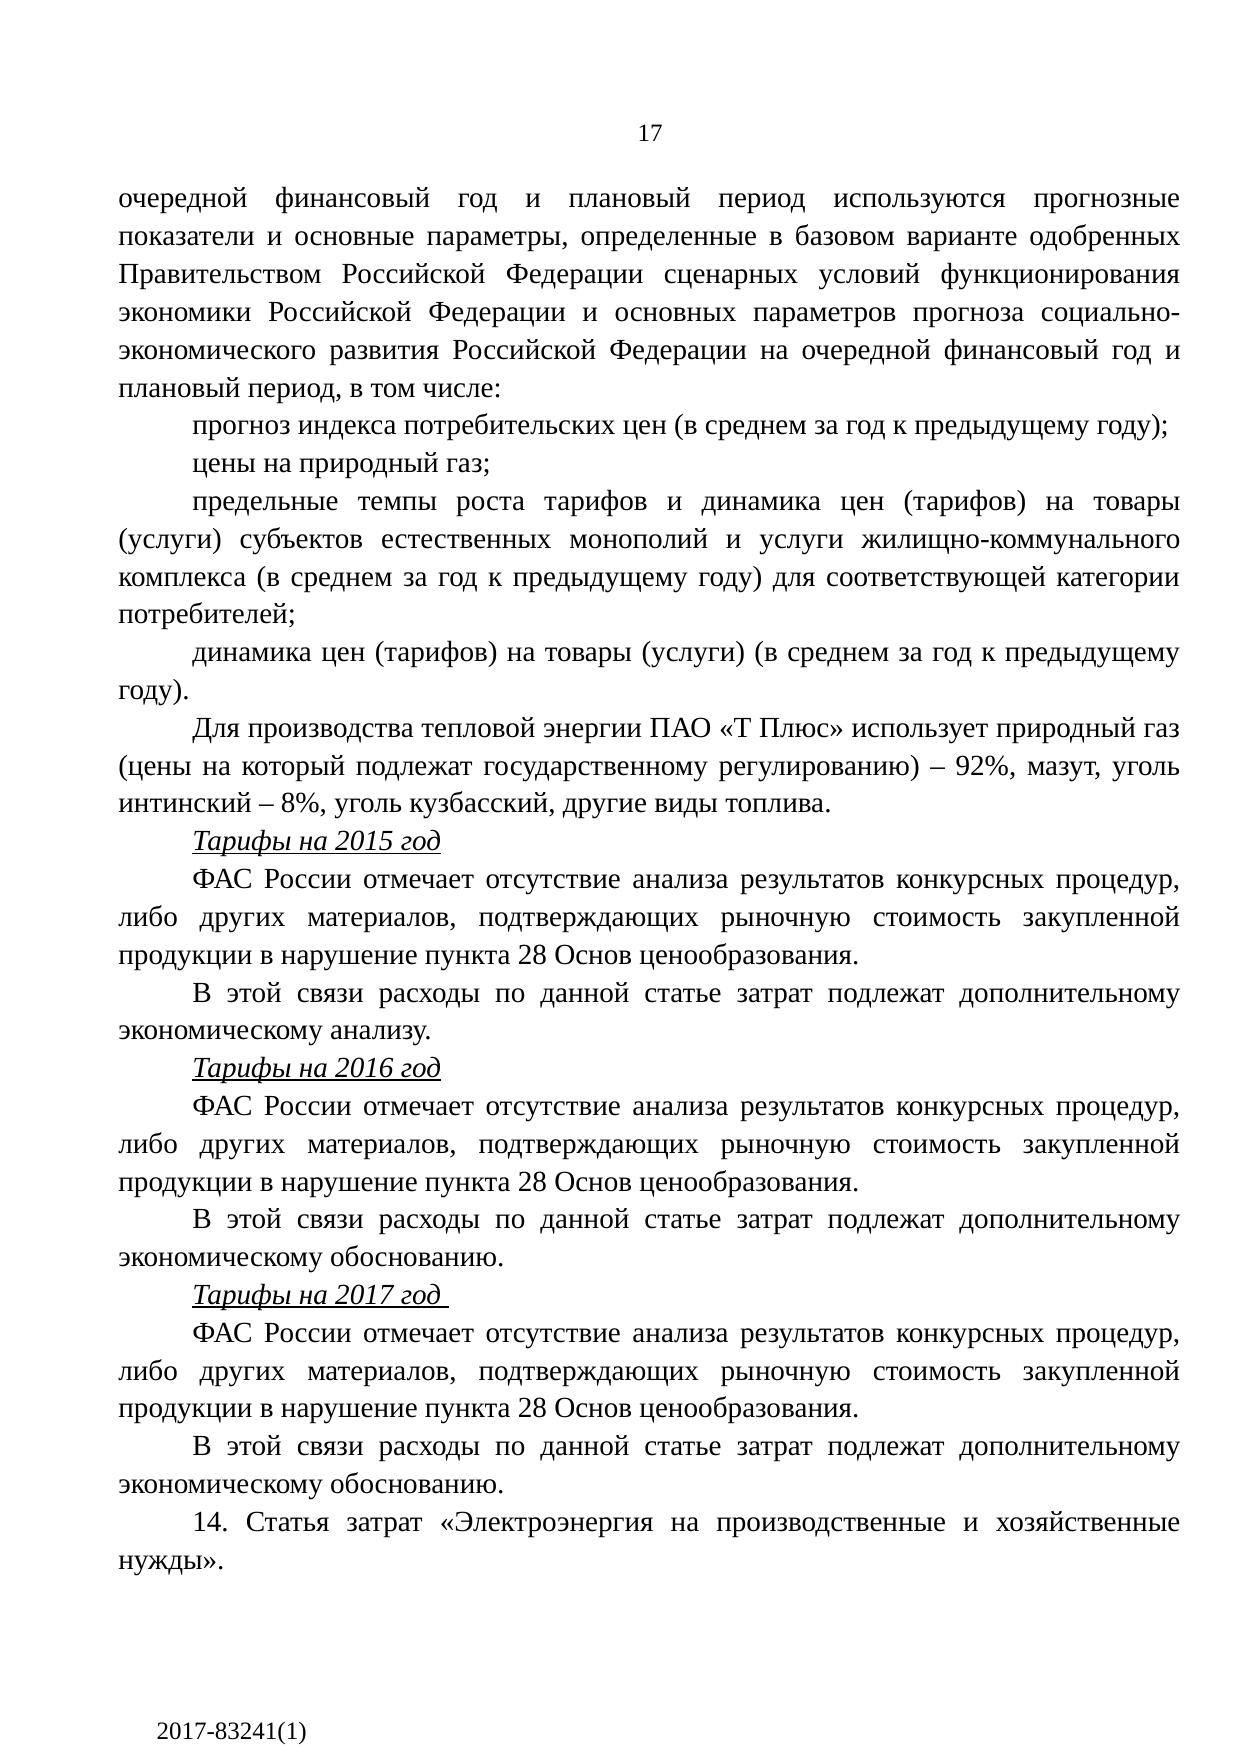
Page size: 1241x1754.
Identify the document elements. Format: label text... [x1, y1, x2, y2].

text ФАС России отмечает отсутствие анализа результатов конкурсных процедур, либо других материалов, подтверждающих рыночную стоимость закупленной продукции в нарушение пункта 28 Основ ценообразования. [118, 857, 1181, 970]
text В этой связи расходы по данной статье затрат подлежат дополнительному экономическому анализу. [118, 970, 1181, 1046]
text предельные темпы роста тарифов и динамика цен (тарифов) на товары (услуги) субъектов естественных монополий и услуги жилищно-коммунального комплекса (в среднем за год к предыдущему году) для соответствующей категории потребителей; [118, 479, 1181, 630]
text ФАС России отмечает отсутствие анализа результатов конкурсных процедур, либо других материалов, подтверждающих рыночную стоимость закупленной продукции в нарушение пункта 28 Основ ценообразования. [118, 1311, 1181, 1424]
text Тарифы на 2017 год [118, 1273, 1181, 1311]
text Тарифы на 2016 год [118, 1046, 1181, 1084]
text динамика цен (тарифов) на товары (услуги) (в среднем за год к предыдущему году). [118, 630, 1181, 706]
text Тарифы на 2015 год [118, 819, 1181, 857]
text Для производства тепловой энергии ПАО «Т Плюс» использует природный газ (цены на который подлежат государственному регулированию) – 92%, мазут, уголь интинский – 8%, уголь кузбасский, другие виды топлива. [118, 706, 1181, 819]
text ФАС России отмечает отсутствие анализа результатов конкурсных процедур, либо других материалов, подтверждающих рыночную стоимость закупленной продукции в нарушение пункта 28 Основ ценообразования. [118, 1084, 1181, 1197]
text цены на природный газ; [118, 441, 1181, 479]
text В этой связи расходы по данной статье затрат подлежат дополнительному экономическому обоснованию. [118, 1197, 1181, 1273]
text 14. Статья затрат «Электроэнергия на производственные и хозяйственные нужды». [118, 1500, 1181, 1575]
text В этой связи расходы по данной статье затрат подлежат дополнительному экономическому обоснованию. [118, 1424, 1181, 1500]
text прогноз индекса потребительских цен (в среднем за год к предыдущему году); [118, 403, 1181, 441]
text очередной финансовый год и плановый период используются прогнозные показатели и основные параметры, определенные в базовом варианте одобренных Правительством Российской Федерации сценарных условий функционирования экономики Российской Федерации и основных параметров прогноза социально-экономического развития Российской Федерации на очередной финансовый год и плановый период, в том числе: [118, 176, 1181, 403]
